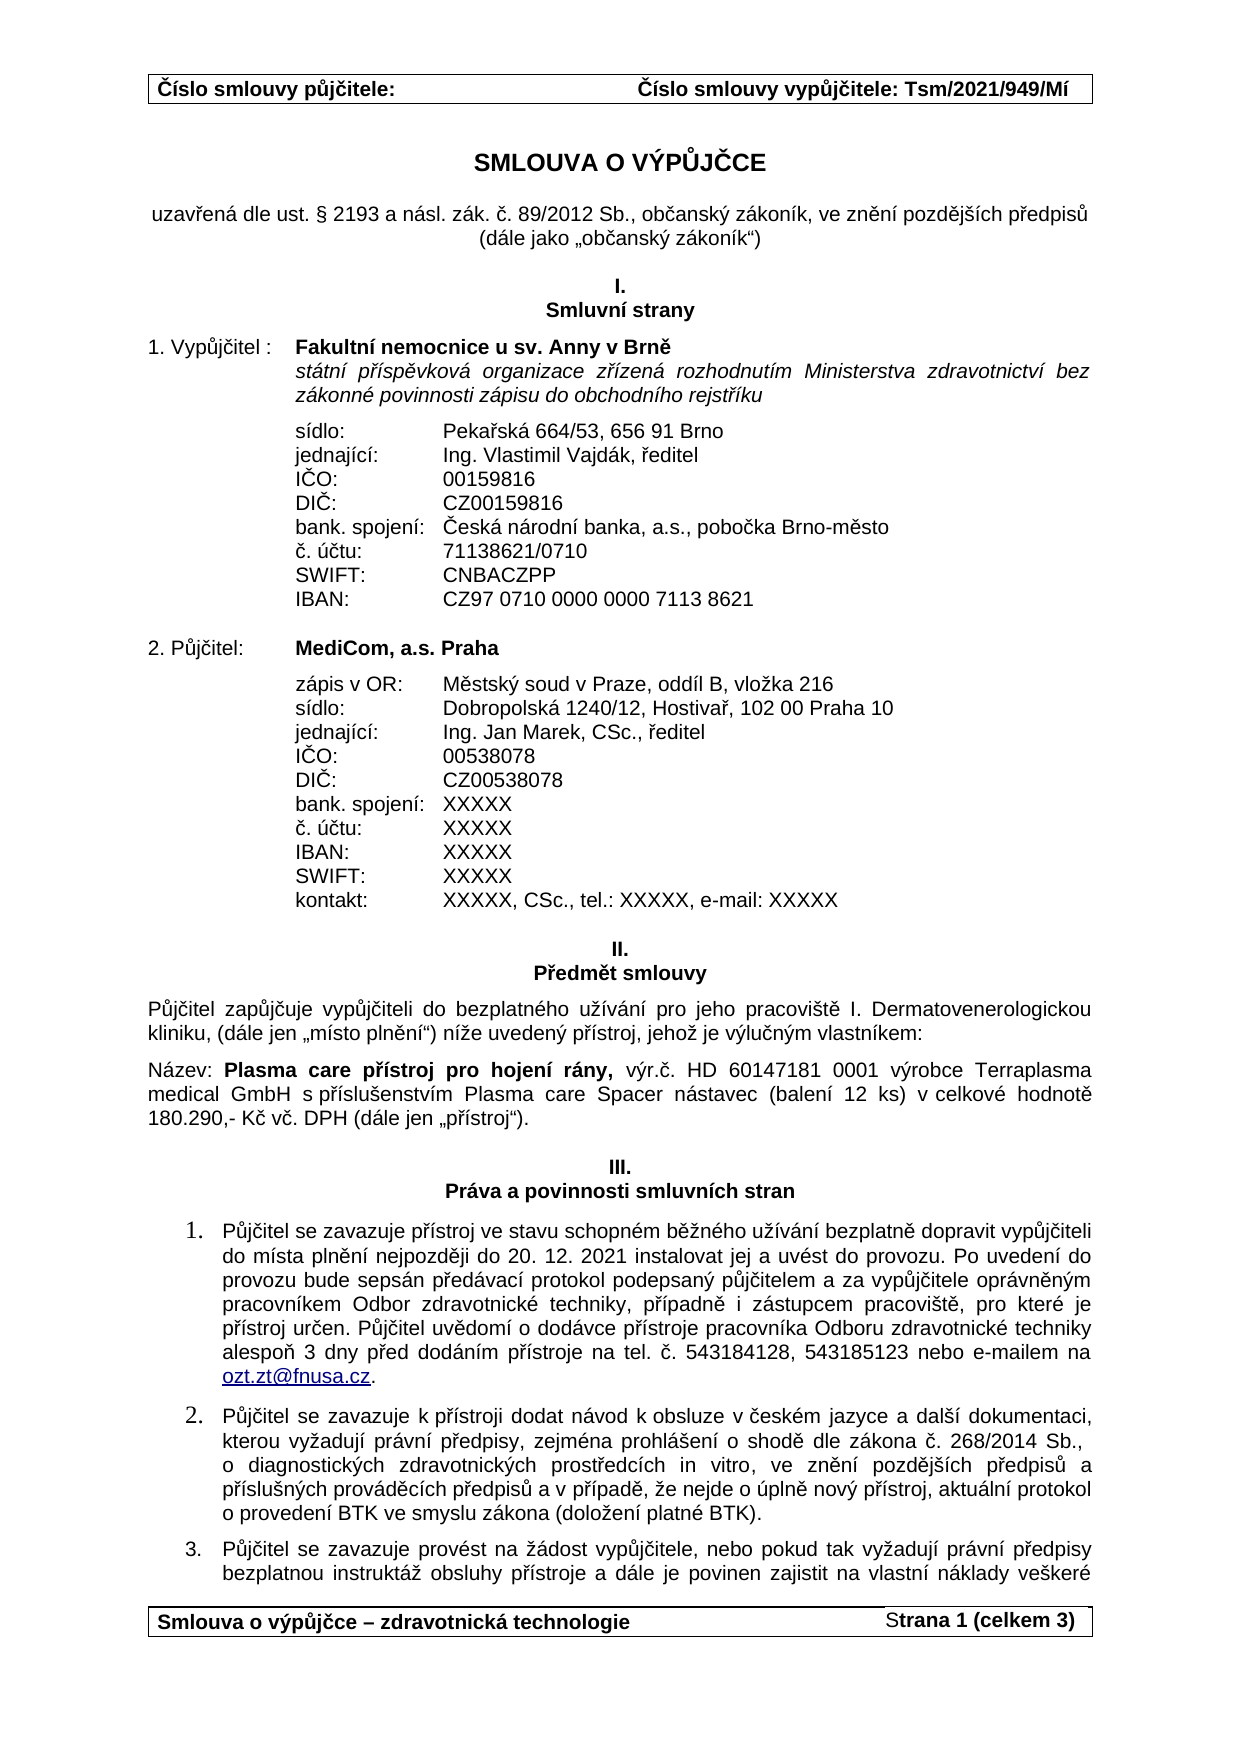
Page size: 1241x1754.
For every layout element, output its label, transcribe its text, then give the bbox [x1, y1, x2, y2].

text DIČ: CZ00538078 [221, 768, 1093, 792]
text Půjčitel zapůjčuje vypůjčiteli do bezplatného užívání pro jeho pracoviště I. Dermatovenerologickou kliniku, (dále jen „místo plnění“) níže uvedený přístroj, jehož je výlučným vlastníkem: [148, 997, 1093, 1045]
text DIČ: CZ00159816 [221, 491, 1093, 515]
text IBAN: XXXXX [221, 840, 1093, 864]
list Půjčitel se zavazuje k přístroji dodat návod k obsluze v českém jazyce a další dokumentaci, kterou vyžadují právní předpisy, zejména prohlášení o shodě dle zákona č. 268/2014 Sb., o diagnostických zdravotnických prostředcích in vitro, ve znění pozdějších předpisů a příslušných prováděcích předpisů a v případě, že nejde o úplně nový přístroj, aktuální protokol o provedení BTK ve smyslu zákona (doložení platné BTK). [185, 1400, 1093, 1524]
text IBAN: CZ97 0710 0000 0000 7113 8621 [221, 587, 1093, 611]
list Půjčitel se zavazuje provést na žádost vypůjčitele, nebo pokud tak vyžadují právní předpisy bezplatnou instruktáž obsluhy přístroje a dále je povinen zajistit na vlastní náklady veškeré [185, 1537, 1093, 1585]
text IČO: 00159816 [221, 467, 1093, 491]
text kontakt: XXXXX, CSc., tel.: XXXXX, e-mail: XXXXX [221, 888, 1093, 912]
text Předmět smlouvy [148, 961, 1093, 985]
list Půjčitel se zavazuje přístroj ve stavu schopném běžného užívání bezplatně dopravit vypůjčiteli do místa plnění nejpozději do 20. 12. 2021 instalovat jej a uvést do provozu. Po uvedení do provozu bude sepsán předávací protokol podepsaný půjčitelem a za vypůjčitele oprávněným pracovníkem Odbor zdravotnické techniky, případně i zástupcem pracoviště, pro které je přístroj určen. Půjčitel uvědomí o dodávce přístroje pracovníka Odboru zdravotnické techniky alespoň 3 dny před dodáním přístroje na tel. č. 543184128, 543185123 nebo e-mailem na ozt.zt@fnusa.cz. [185, 1215, 1093, 1387]
text sídlo: Dobropolská 1240/12, Hostivař, 102 00 Praha 10 [221, 696, 1093, 720]
text SWIFT: XXXXX [221, 864, 1093, 888]
text 2. Půjčitel: MediCom, a.s. Praha [148, 636, 1093, 660]
text č. účtu: 71138621/0710 [221, 539, 1093, 563]
text zápis v OR: Městský soud v Praze, oddíl B, vložka 216 [221, 672, 1093, 696]
text SWIFT: CNBACZPP [221, 563, 1093, 587]
text č. účtu: XXXXX [221, 816, 1093, 840]
text 1. Vypůjčitel : Fakultní nemocnice u sv. Anny v Brně [148, 335, 1093, 359]
text bank. spojení: Česká národní banka, a.s., pobočka Brno-město [221, 515, 1093, 539]
text bank. spojení: XXXXX [221, 792, 1093, 816]
text jednající: Ing. Jan Marek, CSc., ředitel [221, 720, 1093, 744]
text III. [148, 1154, 1093, 1178]
text státní příspěvková organizace zřízená rozhodnutím Ministerstva zdravotnictví bez zákonné povinnosti zápisu do obchodního rejstříku [295, 359, 1093, 407]
text SMLOUVA O VÝPŮJČCE [148, 148, 1093, 176]
text IČO: 00538078 [221, 744, 1093, 768]
text jednající: Ing. Vlastimil Vajdák, ředitel [221, 443, 1093, 467]
text I. [148, 274, 1093, 298]
text sídlo: Pekařská 664/53, 656 91 Brno [221, 419, 1093, 443]
text II. [148, 937, 1093, 961]
text Smluvní strany [148, 298, 1093, 322]
text Název: Plasma care přístroj pro hojení rány, výr.č. HD 60147181 0001 výrobce Terraplasma medical GmbH s příslušenstvím Plasma care Spacer nástavec (balení 12 ks) v celkové hodnotě 180.290,- Kč vč. DPH (dále jen „přístroj“). [148, 1058, 1093, 1129]
text Práva a povinnosti smluvních stran [148, 1178, 1093, 1202]
text uzavřená dle ust. § 2193 a násl. zák. č. 89/2012 Sb., občanský zákoník, ve znění pozdějších předpisů (dále jako „občanský zákoník“) [148, 201, 1093, 249]
